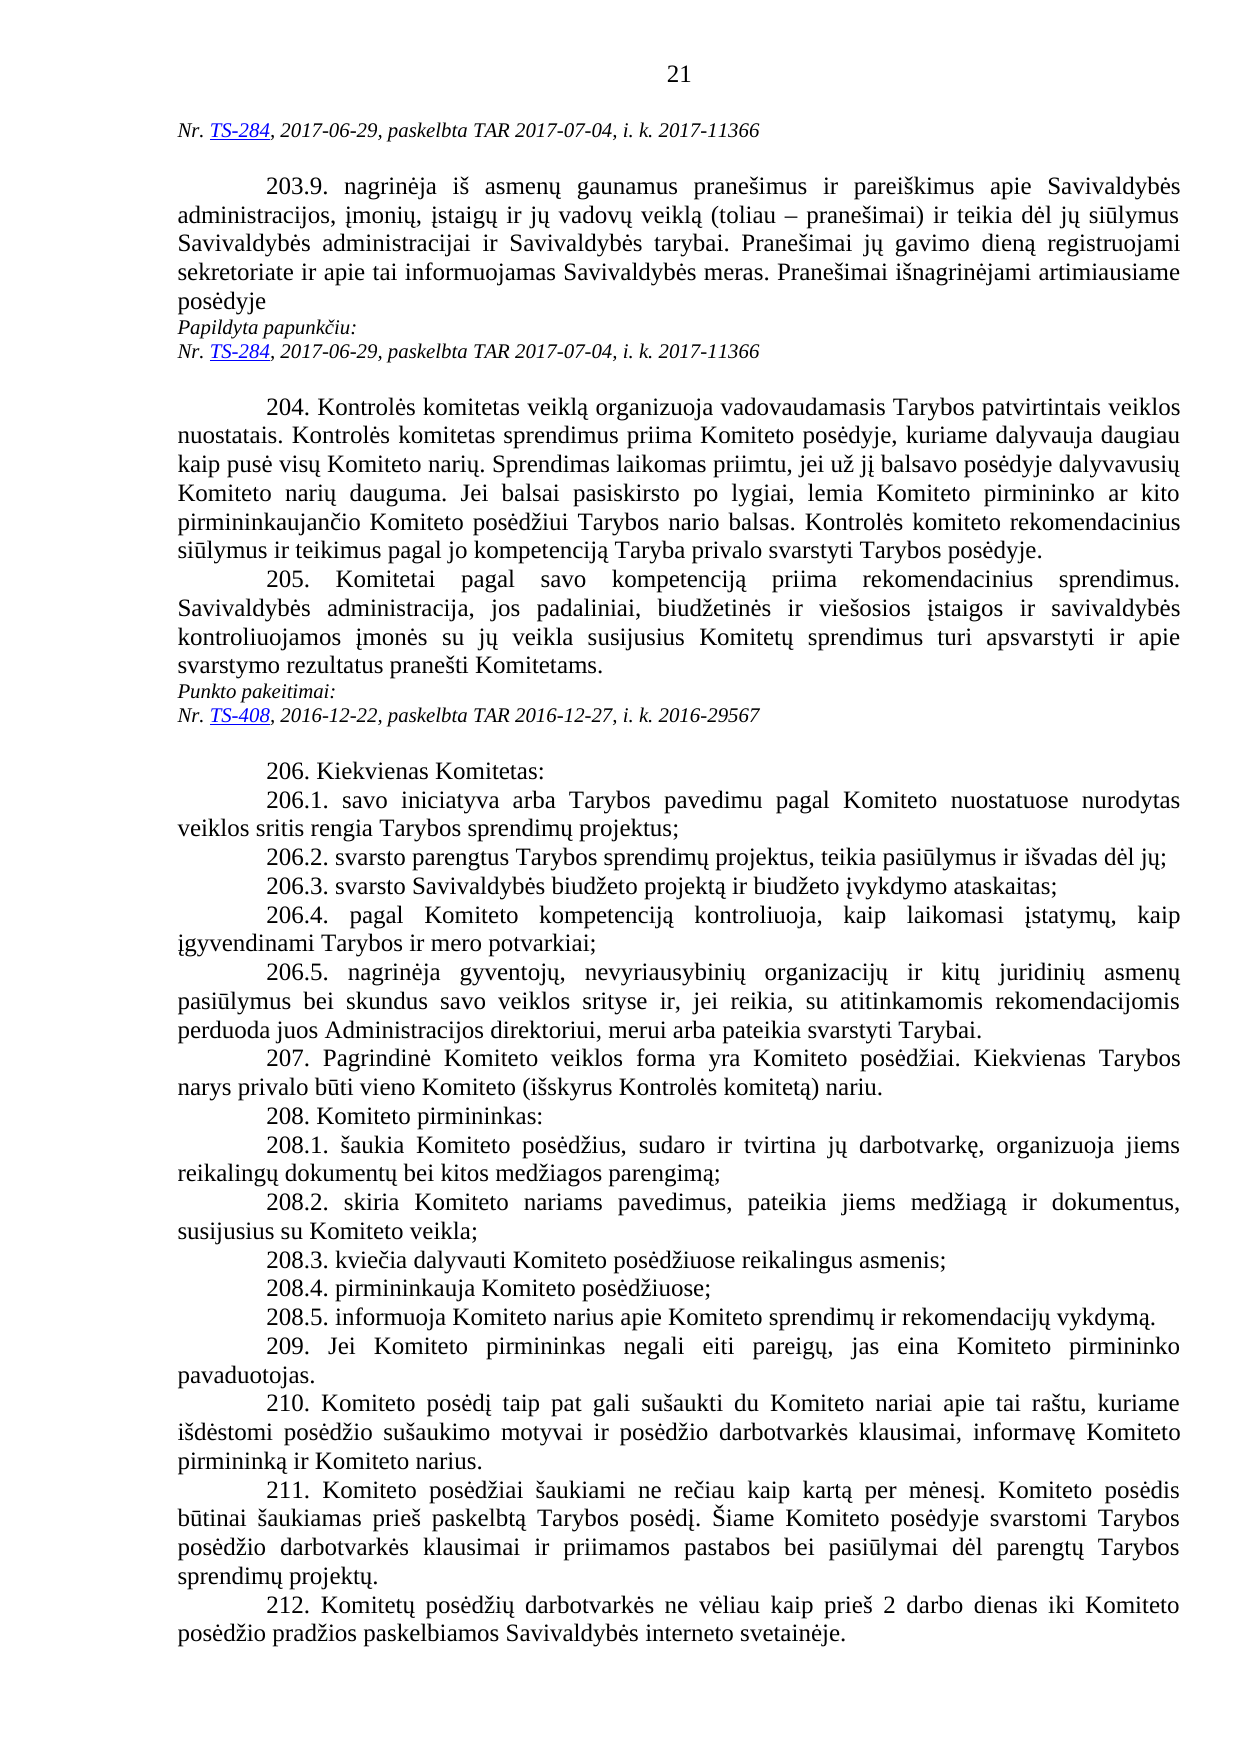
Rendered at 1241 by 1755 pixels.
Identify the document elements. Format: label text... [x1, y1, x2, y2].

text 211. Komiteto posėdžiai šaukiami ne rečiau kaip kartą per mėnesį. Komiteto posėdis būtinai šaukiamas prieš paskelbtą Tarybos posėdį. Šiame Komiteto posėdyje svarstomi Tarybos posėdžio darbotvarkės klausimai ir priimamos pastabos bei pasiūlymai dėl parengtų Tarybos sprendimų projektų. [177, 1475, 1181, 1590]
text 208.2. skiria Komiteto nariams pavedimus, pateikia jiems medžiagą ir dokumentus, susijusius su Komiteto veikla; [177, 1187, 1181, 1245]
text 206. Kiekvienas Komitetas: [177, 756, 1181, 785]
text Punkto pakeitimai: [177, 679, 1181, 703]
text Nr. TS-284, 2017-06-29, paskelbta TAR 2017-07-04, i. k. 2017-11366 [177, 339, 1181, 363]
text 208.1. šaukia Komiteto posėdžius, sudaro ir tvirtina jų darbotvarkę, organizuoja jiems reikalingų dokumentų bei kitos medžiagos parengimą; [177, 1130, 1181, 1187]
text 204. Kontrolės komitetas veiklą organizuoja vadovaudamasis Tarybos patvirtintais veiklos nuostatais. Kontrolės komitetas sprendimus priima Komiteto posėdyje, kuriame dalyvauja daugiau kaip pusė visų Komiteto narių. Sprendimas laikomas priimtu, jei už jį balsavo posėdyje dalyvavusių Komiteto narių dauguma. Jei balsai pasiskirsto po lygiai, lemia Komiteto pirmininko ar kito pirmininkaujančio Komiteto posėdžiui Tarybos nario balsas. Kontrolės komiteto rekomendacinius siūlymus ir teikimus pagal jo kompetenciją Taryba privalo svarstyti Tarybos posėdyje. [177, 392, 1181, 564]
text Nr. TS-408, 2016-12-22, paskelbta TAR 2016-12-27, i. k. 2016-29567 [177, 703, 1181, 727]
text 206.1. savo iniciatyva arba Tarybos pavedimu pagal Komiteto nuostatuose nurodytas veiklos sritis rengia Tarybos sprendimų projektus; [177, 785, 1181, 842]
text Nr. TS-284, 2017-06-29, paskelbta TAR 2017-07-04, i. k. 2017-11366 [177, 118, 1181, 142]
text 208.4. pirmininkauja Komiteto posėdžiuose; [177, 1273, 1181, 1302]
text 206.5. nagrinėja gyventojų, nevyriausybinių organizacijų ir kitų juridinių asmenų pasiūlymus bei skundus savo veiklos srityse ir, jei reikia, su atitinkamomis rekomendacijomis perduoda juos Administracijos direktoriui, merui arba pateikia svarstyti Tarybai. [177, 957, 1181, 1043]
text 206.3. svarsto Savivaldybės biudžeto projektą ir biudžeto įvykdymo ataskaitas; [177, 871, 1181, 900]
text 205. Komitetai pagal savo kompetenciją priima rekomendacinius sprendimus. Savivaldybės administracija, jos padaliniai, biudžetinės ir viešosios įstaigos ir savivaldybės kontroliuojamos įmonės su jų veikla susijusius Komitetų sprendimus turi apsvarstyti ir apie svarstymo rezultatus pranešti Komitetams. [177, 564, 1181, 679]
text Papildyta papunkčiu: [177, 315, 1181, 339]
text 210. Komiteto posėdį taip pat gali sušaukti du Komiteto nariai apie tai raštu, kuriame išdėstomi posėdžio sušaukimo motyvai ir posėdžio darbotvarkės klausimai, informavę Komiteto pirmininką ir Komiteto narius. [177, 1388, 1181, 1475]
text 206.2. svarsto parengtus Tarybos sprendimų projektus, teikia pasiūlymus ir išvadas dėl jų; [177, 842, 1181, 871]
text 208.3. kviečia dalyvauti Komiteto posėdžiuose reikalingus asmenis; [177, 1245, 1181, 1273]
text 208.5. informuoja Komiteto narius apie Komiteto sprendimų ir rekomendacijų vykdymą. [177, 1302, 1181, 1331]
text 212. Komitetų posėdžių darbotvarkės ne vėliau kaip prieš 2 darbo dienas iki Komiteto posėdžio pradžios paskelbiamos Savivaldybės interneto svetainėje. [177, 1590, 1181, 1647]
text 209. Jei Komiteto pirmininkas negali eiti pareigų, jas eina Komiteto pirmininko pavaduotojas. [177, 1331, 1181, 1388]
text 207. Pagrindinė Komiteto veiklos forma yra Komiteto posėdžiai. Kiekvienas Tarybos narys privalo būti vieno Komiteto (išskyrus Kontrolės komitetą) nariu. [177, 1043, 1181, 1101]
text 203.9. nagrinėja iš asmenų gaunamus pranešimus ir pareiškimus apie Savivaldybės administracijos, įmonių, įstaigų ir jų vadovų veiklą (toliau – pranešimai) ir teikia dėl jų siūlymus Savivaldybės administracijai ir Savivaldybės tarybai. Pranešimai jų gavimo dieną registruojami sekretoriate ir apie tai informuojamas Savivaldybės meras. Pranešimai išnagrinėjami artimiausiame posėdyje [177, 171, 1181, 315]
text 208. Komiteto pirmininkas: [177, 1101, 1181, 1130]
text 206.4. pagal Komiteto kompetenciją kontroliuoja, kaip laikomasi įstatymų, kaip įgyvendinami Tarybos ir mero potvarkiai; [177, 900, 1181, 957]
